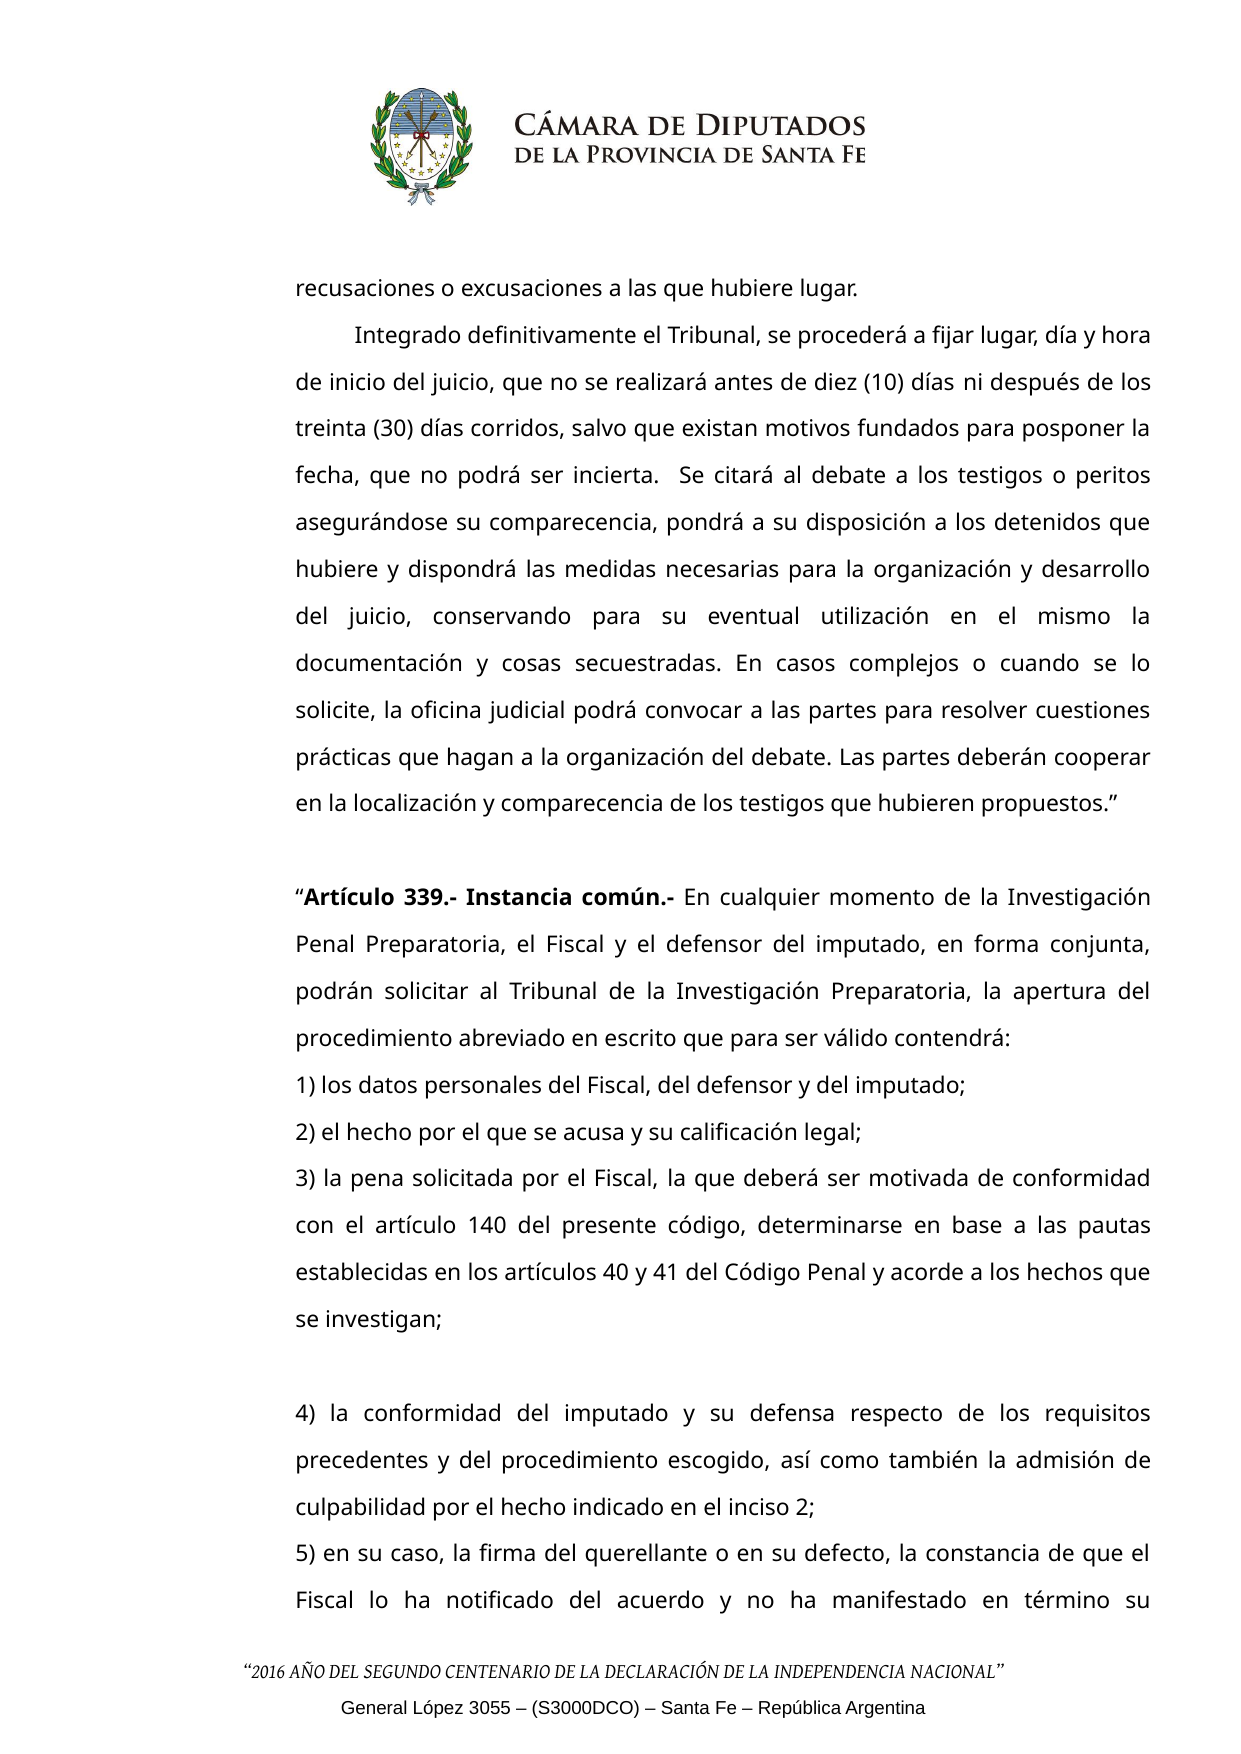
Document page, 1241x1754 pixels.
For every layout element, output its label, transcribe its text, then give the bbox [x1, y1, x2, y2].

text 5) en su caso, la firma del querellante o en su defecto, la constancia de que el Fiscal lo ha notificado del acuerdo y no ha manifestado en término su [295, 1537, 1152, 1615]
picture [370, 88, 866, 210]
text 2) el hecho por el que se acusa y su calificación legal; [295, 1115, 1152, 1147]
text 3) la pena solicitada por el Fiscal, la que deberá ser motivada de conformidad con el artículo 140 del presente código, determinarse en base a las pautas establecidas en los artículos 40 y 41 del Código Penal y acorde a los hechos que se investigan; [295, 1162, 1152, 1334]
text recusaciones o excusaciones a las que hubiere lugar. [295, 272, 1152, 303]
text Integrado definitivamente el Tribunal, se procederá a fijar lugar, día y hora de inicio del juicio, que no se realizará antes de diez (10) días ni después de los treinta (30) días corridos, salvo que existan motivos fundados para posponer la fecha, que no podrá ser incierta. Se citará al debate a los testigos o peritos asegurándose su comparecencia, pondrá a su disposición a los detenidos que hubiere y dispondrá las medidas necesarias para la organización y desarrollo del juicio, conservando para su eventual utilización en el mismo la documentación y cosas secuestradas. En casos complejos o cuando se lo solicite, la oficina judicial podrá convocar a las partes para resolver cuestiones prácticas que hagan a la organización del debate. Las partes deberán cooperar en la localización y comparecencia de los testigos que hubieren propuestos.” [295, 318, 1152, 818]
text “Artículo 339.- Instancia común.- En cualquier momento de la Investigación Penal Preparatoria, el Fiscal y el defensor del imputado, en forma conjunta, podrán solicitar al Tribunal de la Investigación Preparatoria, la apertura del procedimiento abreviado en escrito que para ser válido contendrá: [295, 881, 1152, 1053]
text 1) los datos personales del Fiscal, del defensor y del imputado; [295, 1068, 1152, 1100]
text 4) la conformidad del imputado y su defensa respecto de los requisitos precedentes y del procedimiento escogido, así como también la admisión de culpabilidad por el hecho indicado en el inciso 2; [295, 1397, 1152, 1522]
